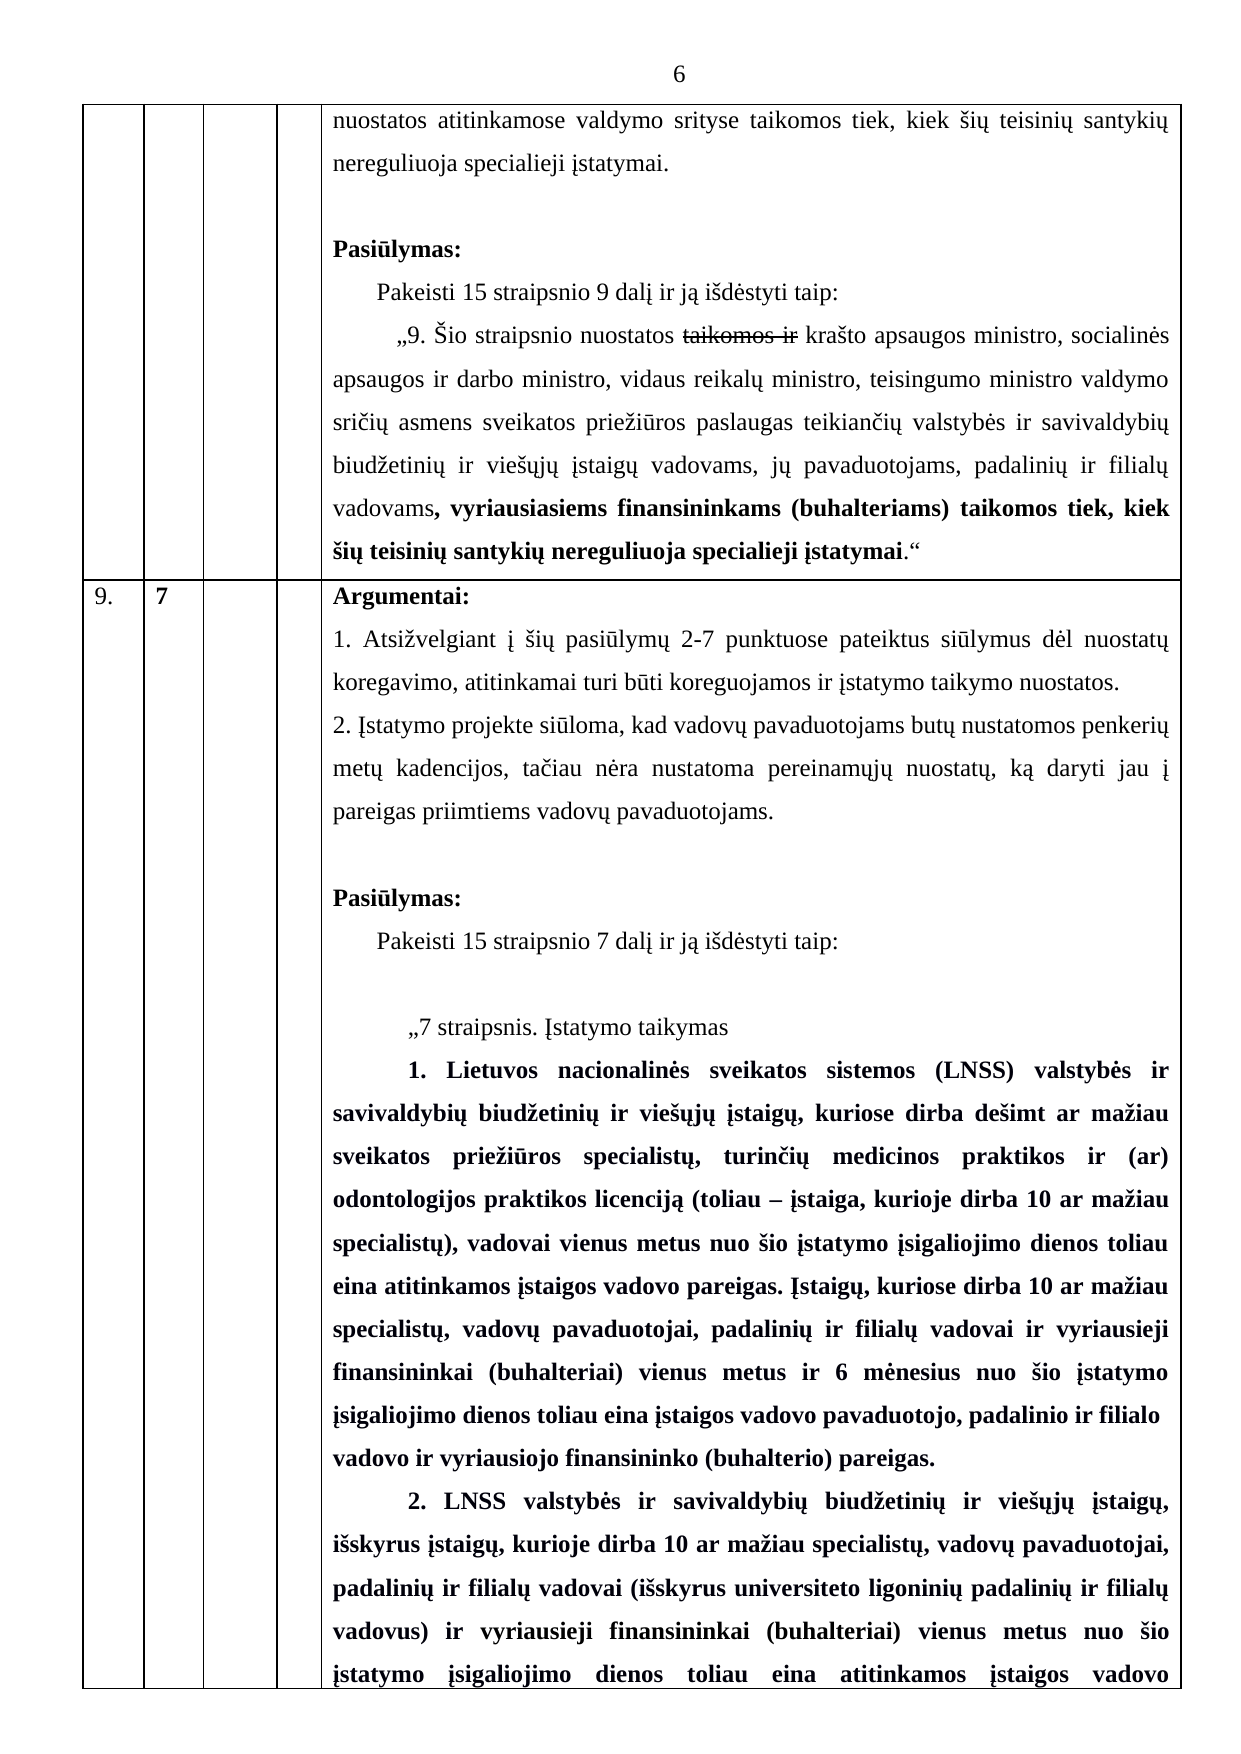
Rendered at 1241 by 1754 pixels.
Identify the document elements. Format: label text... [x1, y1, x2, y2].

table_cell [204, 105, 276, 579]
table_cell [204, 581, 276, 1688]
table_cell [278, 105, 321, 579]
table_cell [145, 105, 203, 579]
table_cell [84, 105, 143, 579]
table_cell 7 [145, 581, 203, 1688]
table_cell 9. [84, 581, 143, 1688]
table_cell nuostatos atitinkamose valdymo srityse taikomos tiek, kiek šių teisinių santykių nereguliuoja specialieji įstatymai. Pasiūlymas: Pakeisti 15 straipsnio 9 dalį ir ją išdėstyti taip: „9. Šio straipsnio nuostatos taikomos ir krašto apsaugos ministro, socialinės apsaugos ir darbo ministro, vidaus reikalų ministro, teisingumo ministro valdymo sričių asmens sveikatos priežiūros paslaugas teikiančių valstybės ir savivaldybių biudžetinių ir viešųjų įstaigų vadovams, jų pavaduotojams, padalinių ir filialų vadovams, vyriausiasiems finansininkams (buhalteriams) taikomos tiek, kiek šių teisinių santykių nereguliuoja specialieji įstatymai.“ [322, 105, 1180, 579]
table_cell [278, 581, 321, 1688]
table_cell Argumentai: 1. Atsižvelgiant į šių pasiūlymų 2-7 punktuose pateiktus siūlymus dėl nuostatų koregavimo, atitinkamai turi būti koreguojamos ir įstatymo taikymo nuostatos. 2. Įstatymo projekte siūloma, kad vadovų pavaduotojams butų nustatomos penkerių metų kadencijos, tačiau nėra nustatoma pereinamųjų nuostatų, ką daryti jau į pareigas priimtiems vadovų pavaduotojams. Pasiūlymas: Pakeisti 15 straipsnio 7 dalį ir ją išdėstyti taip: „7 straipsnis. Įstatymo taikymas 1. Lietuvos nacionalinės sveikatos sistemos (LNSS) valstybės ir savivaldybių biudžetinių ir viešųjų įstaigų, kuriose dirba dešimt ar mažiau sveikatos priežiūros specialistų, turinčių medicinos praktikos ir (ar) odontologijos praktikos licenciją (toliau – įstaiga, kurioje dirba 10 ar mažiau specialistų), vadovai vienus metus nuo šio įstatymo įsigaliojimo dienos toliau eina atitinkamos įstaigos vadovo pareigas. Įstaigų, kuriose dirba 10 ar mažiau specialistų, vadovų pavaduotojai, padalinių ir filialų vadovai ir vyriausieji finansininkai (buhalteriai) vienus metus ir 6 mėnesius nuo šio įstatymo įsigaliojimo dienos toliau eina įstaigos vadovo pavaduotojo, padalinio ir filialo vadovo ir vyriausiojo finansininko (buhalterio) pareigas. 2. LNSS valstybės ir savivaldybių biudžetinių ir viešųjų įstaigų, išskyrus įstaigų, kurioje dirba 10 ar mažiau specialistų, vadovų pavaduotojai, padalinių ir filialų vadovai (išskyrus universiteto ligoninių padalinių ir filialų vadovus) ir vyriausieji finansininkai (buhalteriai) vienus metus nuo šio įstatymo įsigaliojimo dienos toliau eina atitinkamos įstaigos vadovo [322, 581, 1180, 1688]
